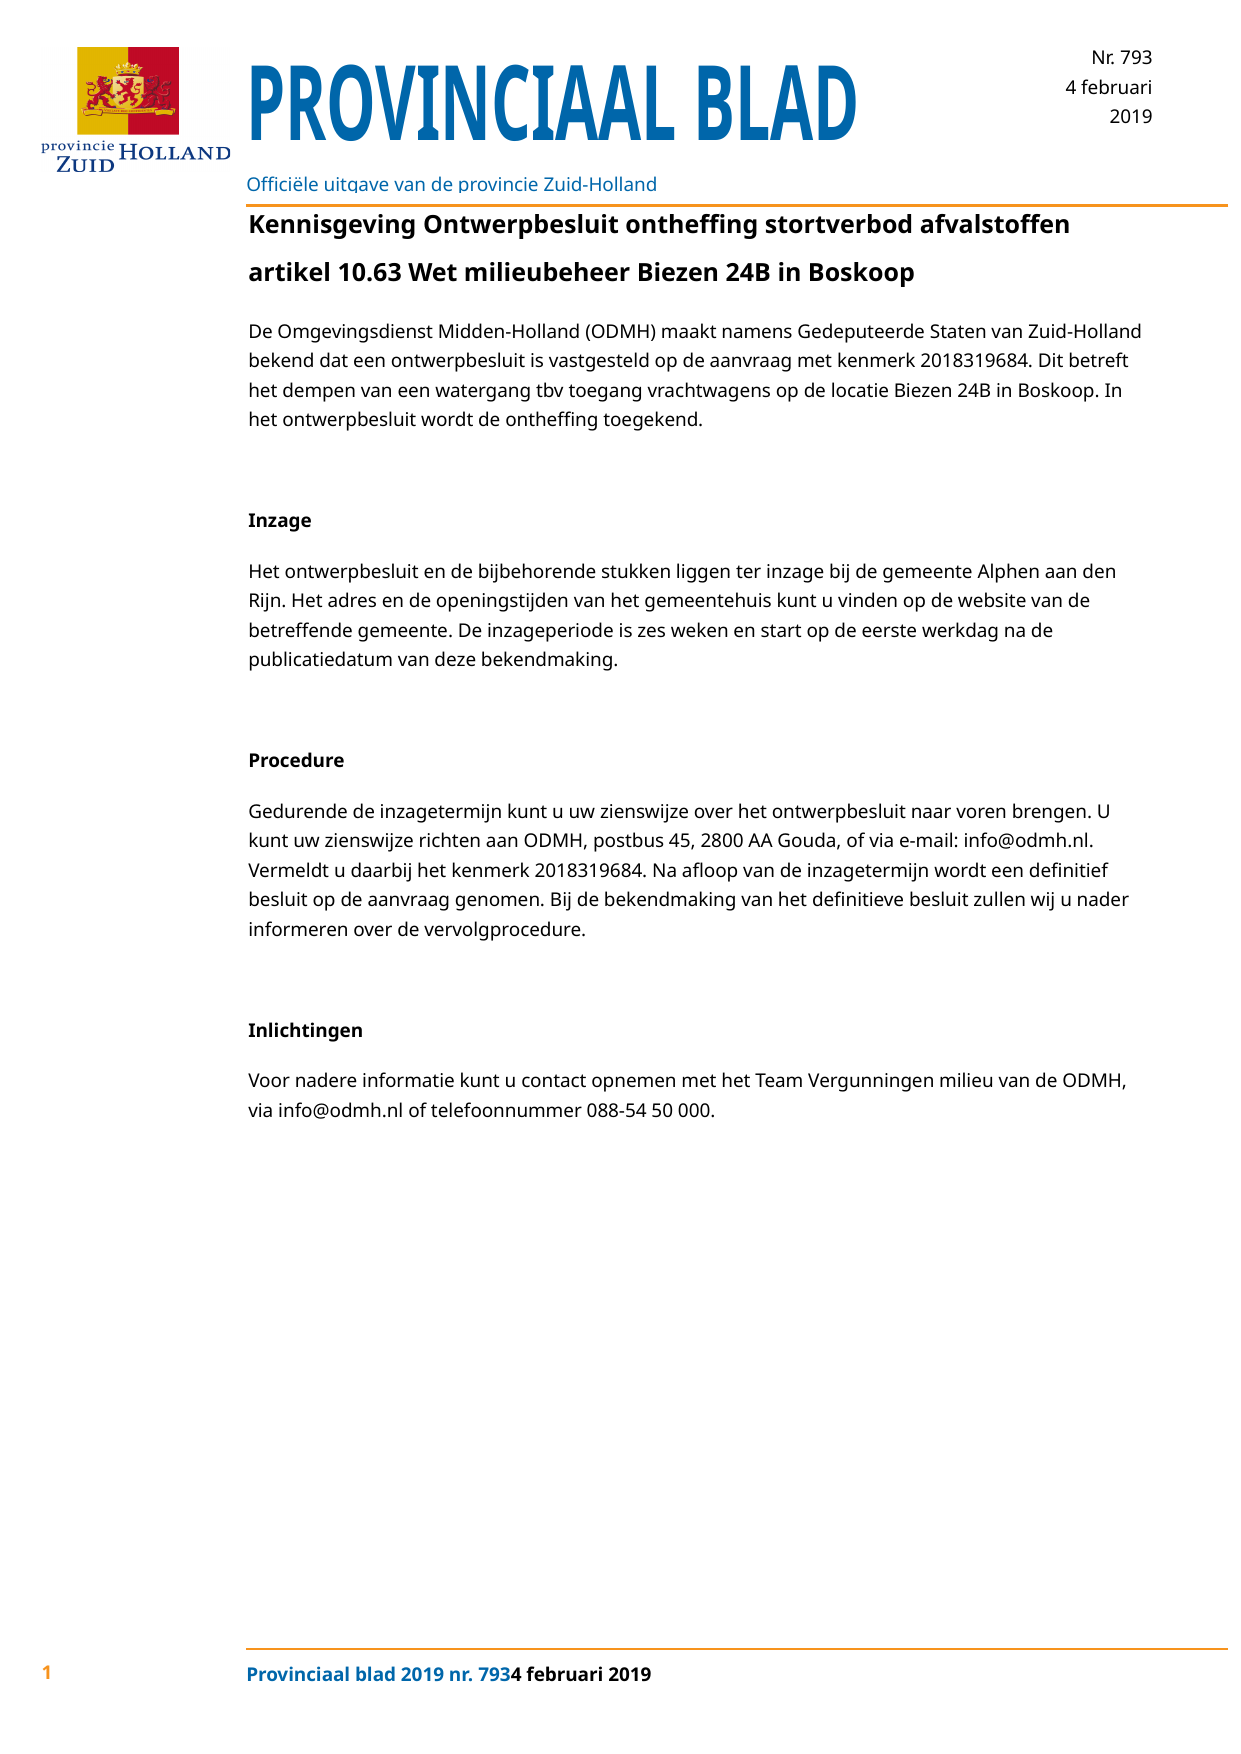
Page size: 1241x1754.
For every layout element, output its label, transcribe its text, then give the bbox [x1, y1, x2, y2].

text Inzage [248, 507, 1152, 533]
text Gedurende de inzagetermijn kunt u uw zienswijze over het ontwerpbesluit naar voren brengen. U kunt uw zienswijze richten aan ODMH, postbus 45, 2800 AA Gouda, of via e-mail: info@odmh.nl. Vermeldt u daarbij het kenmerk 2018319684. Na afloop van de inzagetermijn wordt een definitief besluit op de aanvraag genomen. Bij de bekendmaking van het definitieve besluit zullen wij u nader informeren over de vervolgprocedure. [248, 798, 1152, 942]
text Kennisgeving Ontwerpbesluit ontheffing stortverbod afvalstoffen artikel 10.63 Wet milieubeheer Biezen 24B in Boskoop [248, 207, 1152, 288]
text Inlichtingen [248, 1017, 1152, 1043]
text De Omgevingsdienst Midden-Holland (ODMH) maakt namens Gedeputeerde Staten van Zuid-Holland bekend dat een ontwerpbesluit is vastgesteld op de aanvraag met kenmerk 2018319684. Dit betreft het dempen van een watergang tbv toegang vrachtwagens op de locatie Biezen 24B in Boskoop. In het ontwerpbesluit wordt de ontheffing toegekend. [248, 318, 1152, 432]
text Voor nadere informatie kunt u contact opnemen met het Team Vergunningen milieu van de ODMH, via info@odmh.nl of telefoonnummer 088-54 50 000. [248, 1067, 1152, 1123]
text Het ontwerpbesluit en de bijbehorende stukken liggen ter inzage bij de gemeente Alphen aan den Rijn. Het adres en de openingstijden van het gemeentehuis kunt u vinden op de website van de betreffende gemeente. De inzageperiode is zes weken en start op de eerste werkdag na de publicatiedatum van deze bekendmaking. [248, 558, 1152, 672]
text Procedure [248, 747, 1152, 773]
picture [41, 47, 231, 172]
